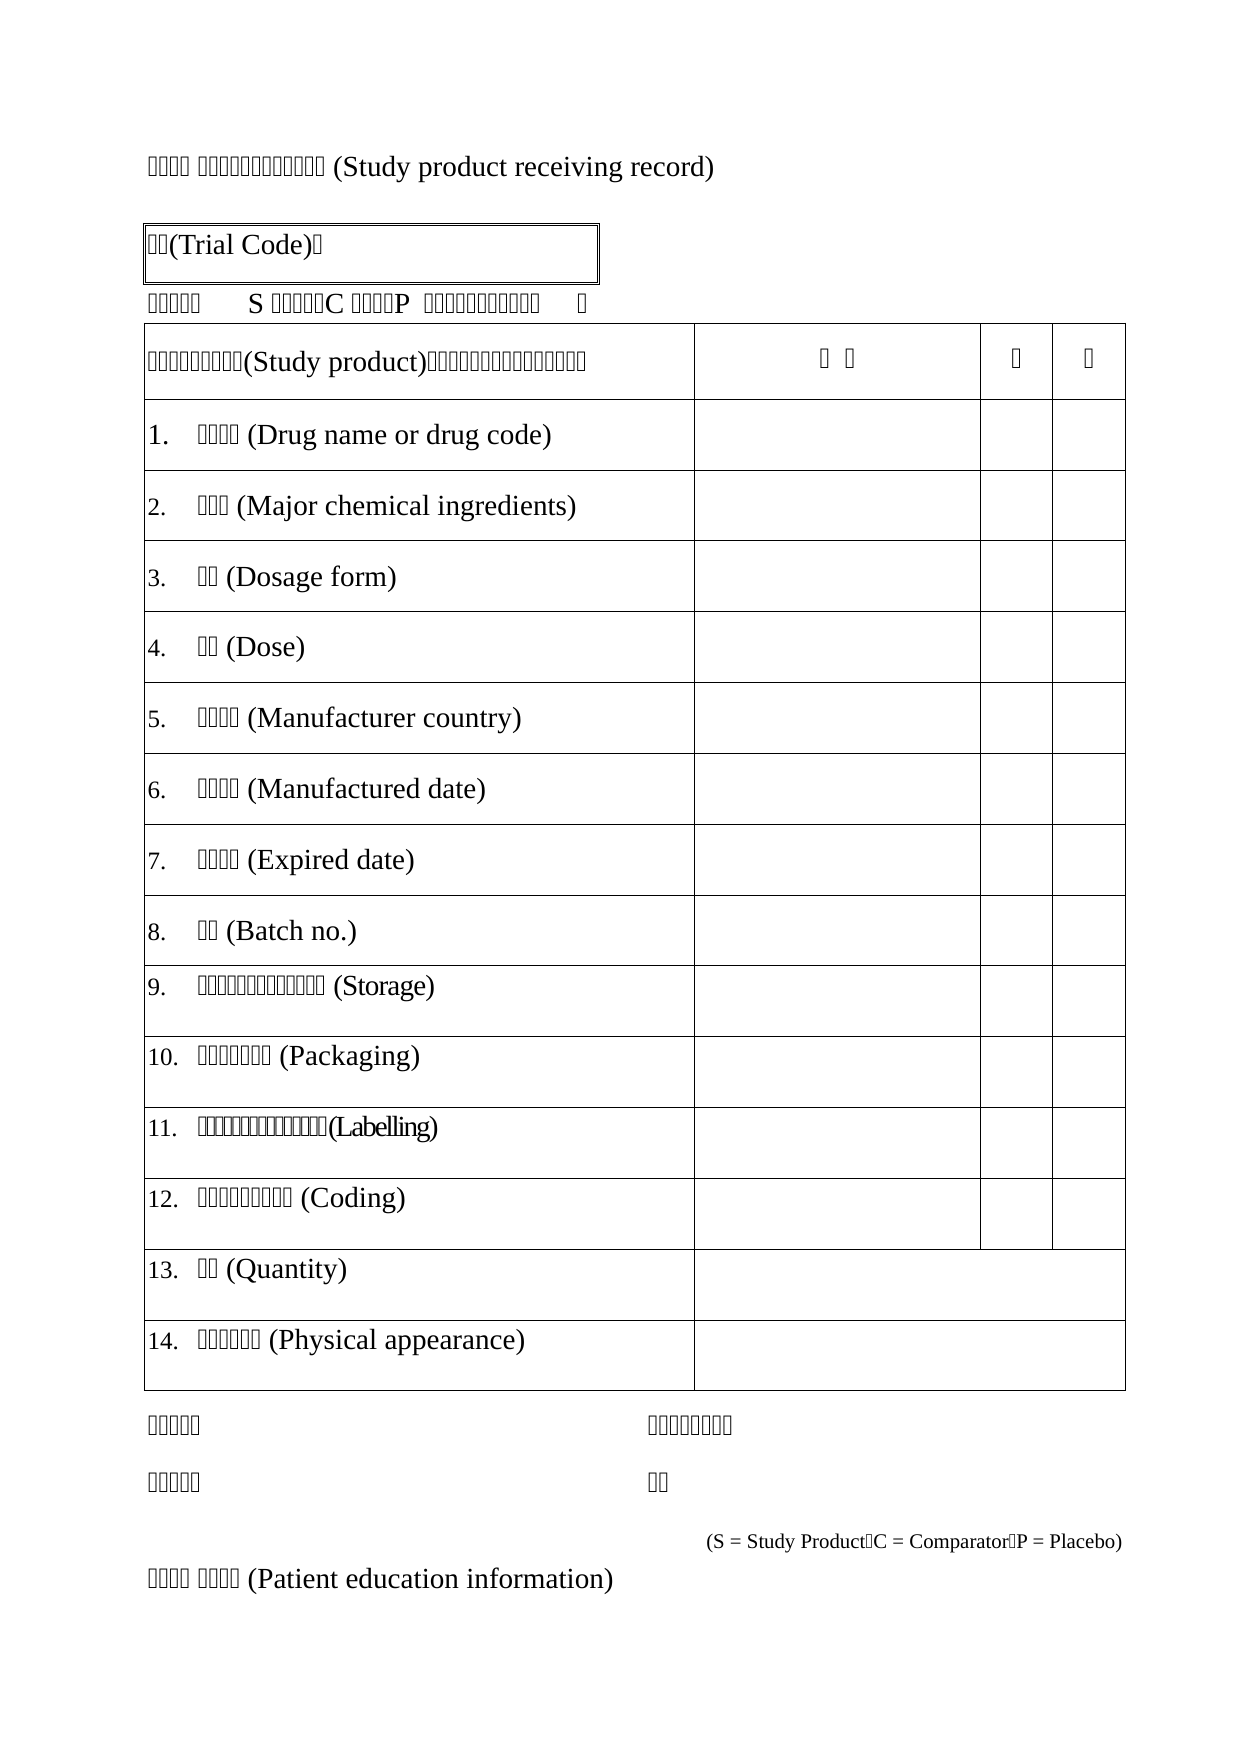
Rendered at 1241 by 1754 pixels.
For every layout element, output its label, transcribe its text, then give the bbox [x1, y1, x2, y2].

table_cell [981, 1108, 1052, 1178]
table_cell [1053, 1179, 1125, 1249]
table_cell [695, 612, 980, 682]
table_cell [695, 1037, 980, 1107]
table_cell 藥品是否已預先編碼 (Coding) [145, 1179, 694, 1249]
table_cell [1053, 825, 1125, 894]
table_cell [695, 541, 980, 611]
text 委託者簽章 點收查驗藥師簽章 [148, 1410, 1122, 1448]
table_cell 藥品名稱 (Drug name or drug code) [145, 400, 694, 469]
text 表單四、 用藥指導 (Patient education information) [148, 1560, 1122, 1598]
text (S = Study Product；C = Comparator；P = Placebo) [148, 1523, 1122, 1560]
table_cell [981, 896, 1052, 965]
table_cell [695, 754, 980, 824]
table_cell 藥品外觀描述 (Physical appearance) [145, 1321, 694, 1390]
table_cell [981, 1037, 1052, 1107]
table_cell 運送過程是否依貯存條件保存 (Storage) [145, 966, 694, 1036]
table_header 檢查以下研究用藥品(Study product)之項目是否與試驗計畫書所載相符 [145, 324, 694, 399]
table_cell [1053, 541, 1125, 611]
table_cell 外包裝是否完好 (Packaging) [145, 1037, 694, 1107]
table_cell [981, 754, 1052, 824]
table_cell [1053, 966, 1125, 1036]
table_cell [695, 1250, 1125, 1319]
table_cell [981, 825, 1052, 894]
table_cell 主成份 (Major chemical ingredients) [145, 471, 694, 540]
table_cell [695, 896, 980, 965]
table_cell [695, 1179, 980, 1249]
table_cell 廠牌國別 (Manufacturer country) [145, 683, 694, 753]
table_cell [981, 683, 1052, 753]
table_cell [695, 1321, 1125, 1390]
table_cell 劑量 (Dose) [145, 612, 694, 682]
table_cell [1053, 612, 1125, 682]
table_cell [1053, 896, 1125, 965]
table_cell 批號 (Batch no.) [145, 896, 694, 965]
table_header 記 錄 [695, 324, 980, 399]
table_cell 數量 (Quantity) [145, 1250, 694, 1319]
text 委託者公司 日期 [148, 1466, 1122, 1504]
table_cell [981, 471, 1052, 540]
table_cell [695, 400, 980, 469]
table_cell [1053, 754, 1125, 824]
table_header 是 [981, 324, 1052, 399]
table_cell [695, 966, 980, 1036]
table_cell 劑型 (Dosage form) [145, 541, 694, 611]
table_cell [981, 400, 1052, 469]
table_cell [695, 471, 980, 540]
text 表單三、 研究用藥品點收查驗記錄單 (Study product receiving record) [148, 148, 1122, 185]
table_cell [981, 1179, 1052, 1249]
table_cell [981, 612, 1052, 682]
table_cell [1053, 471, 1125, 540]
table_cell [1053, 1037, 1125, 1107]
table_header 案號(Trial Code)： [146, 226, 597, 282]
table_cell [695, 825, 980, 894]
table_cell [981, 541, 1052, 611]
table_cell 製造日期 (Manufactured date) [145, 754, 694, 824]
table_cell [695, 1108, 980, 1178]
text 試驗藥品 S 對照藥品C 安慰劑P 本臨床試驗研究用藥品共 種 [148, 285, 1122, 323]
table_cell [1053, 683, 1125, 753]
table_cell [695, 683, 980, 753]
table_cell [1053, 400, 1125, 469]
table_header 否 [1053, 324, 1125, 399]
table_cell [981, 966, 1052, 1036]
table_cell 外包裝是否標明「臨床試驗專用」(Labelling) [145, 1108, 694, 1178]
table_cell [1053, 1108, 1125, 1178]
table_cell 失效日期 (Expired date) [145, 825, 694, 894]
